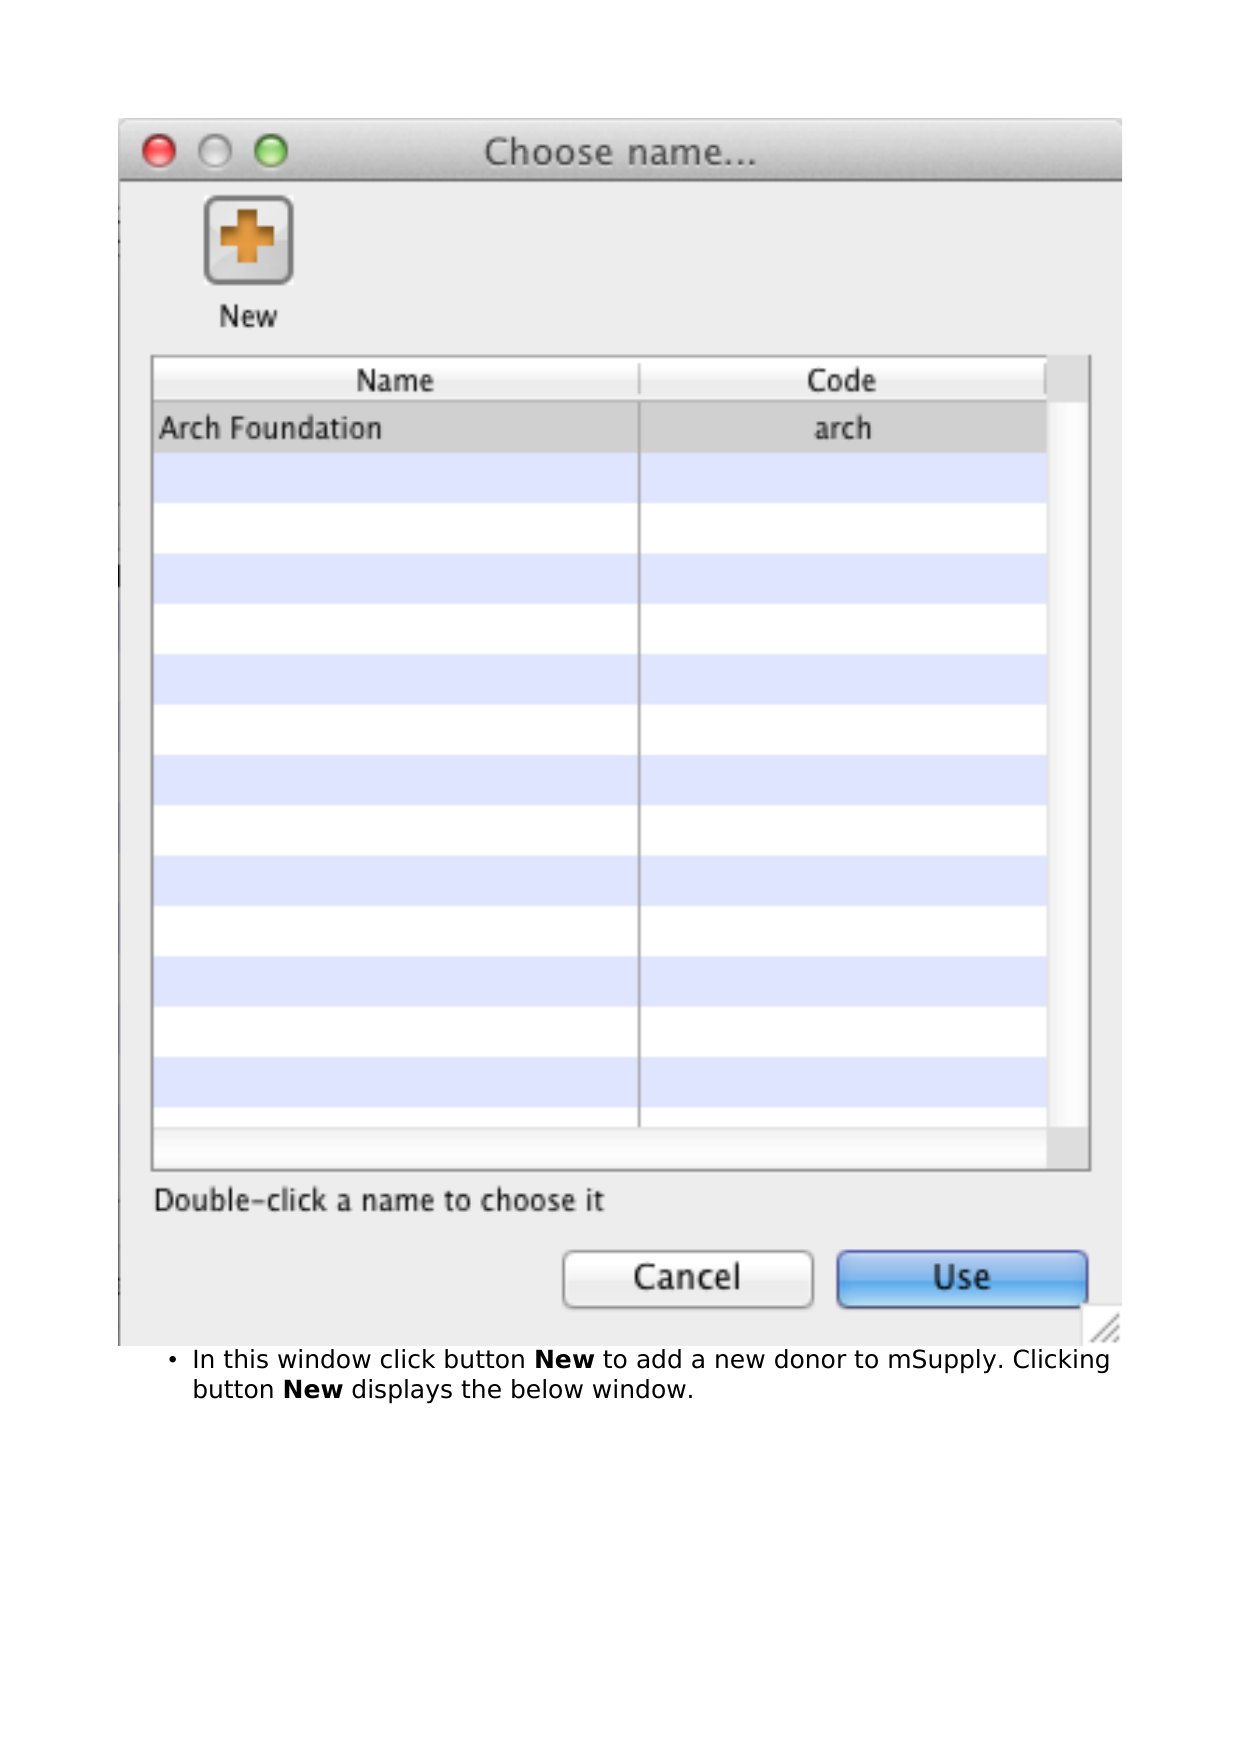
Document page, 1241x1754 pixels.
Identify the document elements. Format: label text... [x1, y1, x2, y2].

list In this window click button New to add a new donor to mSupply. Clicking button New displays the below window. [177, 1346, 1122, 1404]
picture [118, 118, 1123, 1346]
